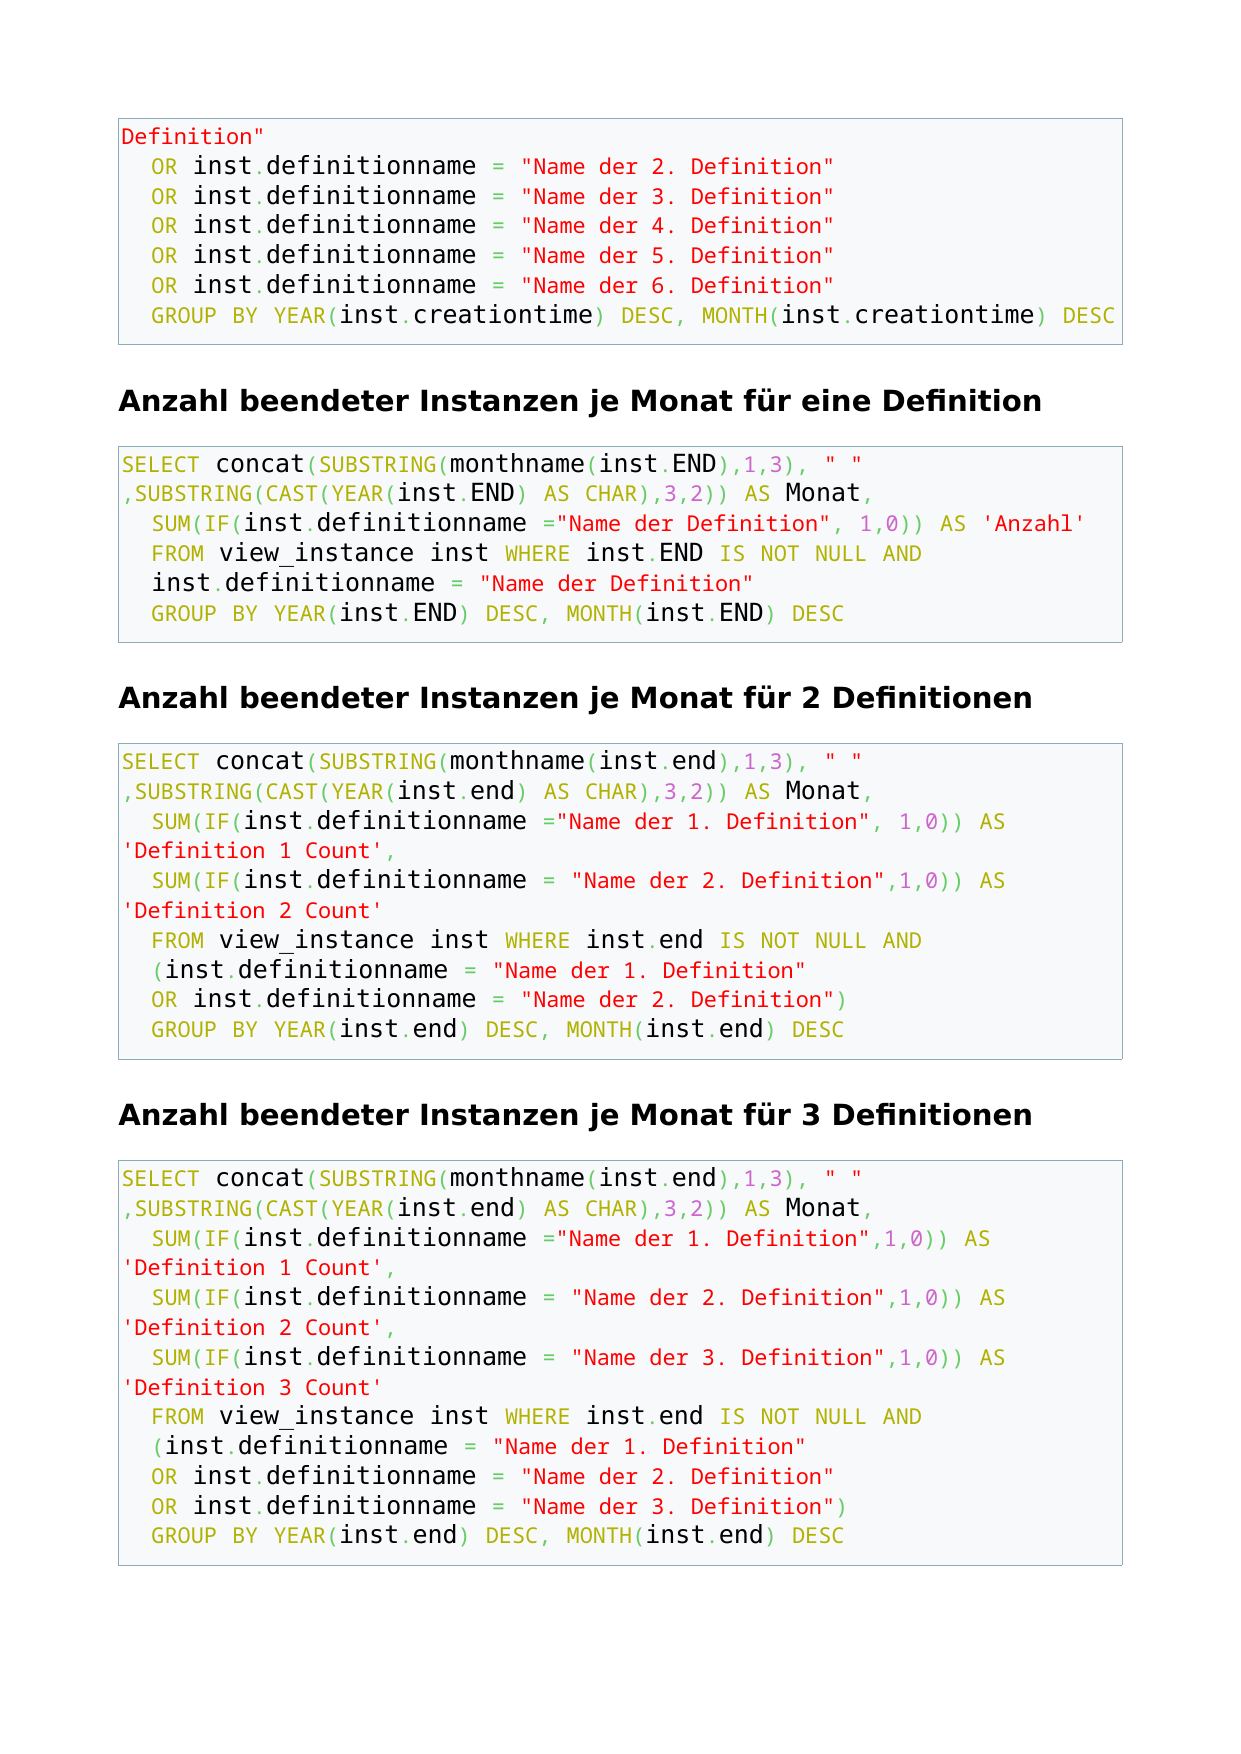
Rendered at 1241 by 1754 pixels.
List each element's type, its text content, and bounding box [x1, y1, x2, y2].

subtitle Anzahl beendeter Instanzen je Monat für 3 Definitionen [118, 1099, 1122, 1133]
table_header SELECT concat(SUBSTRING(monthname(inst.end),1,3), " " ,SUBSTRING(CAST(YEAR(inst.end) AS CHAR),3,2)) AS Monat, SUM(IF(inst.definitionname ="Name der 1. Definition", 1,0)) AS 'Definition 1 Count', SUM(IF(inst.definitionname = "Name der 2. Definition",1,0)) AS 'Definition 2 Count' FROM view_instance inst WHERE inst.end IS NOT NULL AND (inst.definitionname = "Name der 1. Definition" OR inst.definitionname = "Name der 2. Definition") GROUP BY YEAR(inst.end) DESC, MONTH(inst.end) DESC [119, 744, 1122, 1059]
table_header SELECT concat(SUBSTRING(monthname(inst.END),1,3), " " ,SUBSTRING(CAST(YEAR(inst.END) AS CHAR),3,2)) AS Monat, SUM(IF(inst.definitionname ="Name der Definition", 1,0)) AS 'Anzahl' FROM view_instance inst WHERE inst.END IS NOT NULL AND inst.definitionname = "Name der Definition" GROUP BY YEAR(inst.END) DESC, MONTH(inst.END) DESC [119, 447, 1122, 642]
table_header Definition" OR inst.definitionname = "Name der 2. Definition" OR inst.definitionname = "Name der 3. Definition" OR inst.definitionname = "Name der 4. Definition" OR inst.definitionname = "Name der 5. Definition" OR inst.definitionname = "Name der 6. Definition" GROUP BY YEAR(inst.creationtime) DESC, MONTH(inst.creationtime) DESC [119, 119, 1122, 344]
subtitle Anzahl beendeter Instanzen je Monat für eine Definition [118, 384, 1122, 418]
subtitle Anzahl beendeter Instanzen je Monat für 2 Definitionen [118, 682, 1122, 716]
table_header SELECT concat(SUBSTRING(monthname(inst.end),1,3), " " ,SUBSTRING(CAST(YEAR(inst.end) AS CHAR),3,2)) AS Monat, SUM(IF(inst.definitionname ="Name der 1. Definition",1,0)) AS 'Definition 1 Count', SUM(IF(inst.definitionname = "Name der 2. Definition",1,0)) AS 'Definition 2 Count', SUM(IF(inst.definitionname = "Name der 3. Definition",1,0)) AS 'Definition 3 Count' FROM view_instance inst WHERE inst.end IS NOT NULL AND (inst.definitionname = "Name der 1. Definition" OR inst.definitionname = "Name der 2. Definition" OR inst.definitionname = "Name der 3. Definition") GROUP BY YEAR(inst.end) DESC, MONTH(inst.end) DESC [119, 1161, 1122, 1565]
